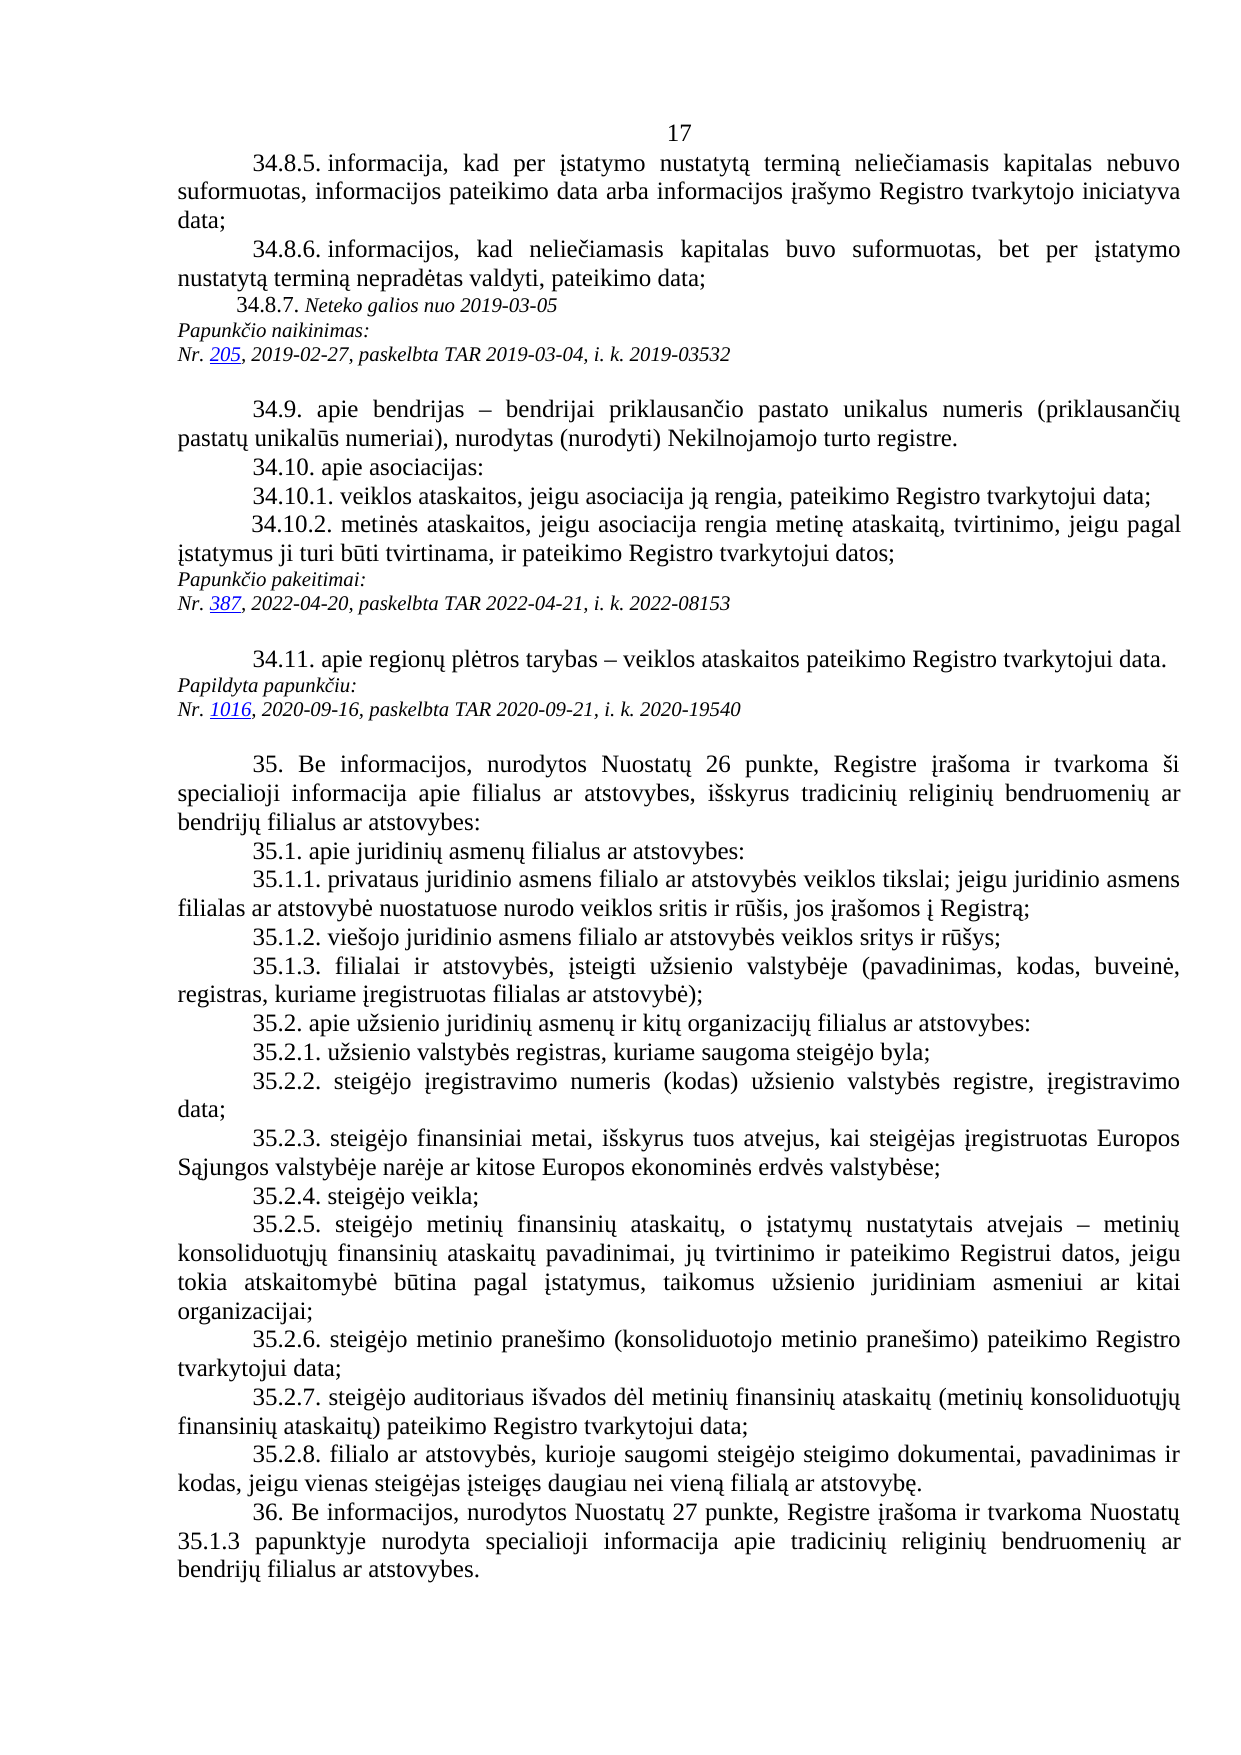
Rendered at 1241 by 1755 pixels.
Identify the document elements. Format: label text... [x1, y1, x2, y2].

text 34.8.5. informacija, kad per įstatymo nustatytą terminą neliečiamasis kapitalas nebuvo suformuotas, informacijos pateikimo data arba informacijos įrašymo Registro tvarkytojo iniciatyva data; [177, 148, 1181, 234]
text 35.1.3. filialai ir atstovybės, įsteigti užsienio valstybėje (pavadinimas, kodas, buveinė, registras, kuriame įregistruotas filialas ar atstovybė); [177, 951, 1181, 1008]
text 34.9. apie bendrijas – bendrijai priklausančio pastato unikalus numeris (priklausančių pastatų unikalūs numeriai), nurodytas (nurodyti) Nekilnojamojo turto registre. [177, 394, 1181, 452]
text Nr. 1016, 2020-09-16, paskelbta TAR 2020-09-21, i. k. 2020-19540 [177, 697, 1181, 721]
text Papunkčio pakeitimai: [177, 567, 1181, 591]
text 35.2.4. steigėjo veikla; [177, 1181, 1181, 1209]
text 35.2.7. steigėjo auditoriaus išvados dėl metinių finansinių ataskaitų (metinių konsoliduotųjų finansinių ataskaitų) pateikimo Registro tvarkytojui data; [177, 1382, 1181, 1439]
text Nr. 205, 2019-02-27, paskelbta TAR 2019-03-04, i. k. 2019-03532 [177, 342, 1181, 366]
text 36. Be informacijos, nurodytos Nuostatų 27 punkte, Registre įrašoma ir tvarkoma Nuostatų 35.1.3 papunktyje nurodyta specialioji informacija apie tradicinių religinių bendruomenių ar bendrijų filialus ar atstovybes. [177, 1497, 1181, 1583]
text 35. Be informacijos, nurodytos Nuostatų 26 punkte, Registre įrašoma ir tvarkoma ši specialioji informacija apie filialus ar atstovybes, išskyrus tradicinių religinių bendruomenių ar bendrijų filialus ar atstovybes: [177, 749, 1181, 836]
text 35.2.1. užsienio valstybės registras, kuriame saugoma steigėjo byla; [177, 1037, 1181, 1066]
text 35.2.8. filialo ar atstovybės, kurioje saugomi steigėjo steigimo dokumentai, pavadinimas ir kodas, jeigu vienas steigėjas įsteigęs daugiau nei vieną filialą ar atstovybę. [177, 1439, 1181, 1497]
text 35.1.2. viešojo juridinio asmens filialo ar atstovybės veiklos sritys ir rūšys; [177, 922, 1181, 951]
text 35.1. apie juridinių asmenų filialus ar atstovybes: [177, 836, 1181, 864]
text 34.10.2. metinės ataskaitos, jeigu asociacija rengia metinę ataskaitą, tvirtinimo, jeigu pagal įstatymus ji turi būti tvirtinama, ir pateikimo Registro tvarkytojui datos; [177, 509, 1181, 567]
text 34.10. apie asociacijas: [177, 452, 1181, 481]
text 35.2. apie užsienio juridinių asmenų ir kitų organizacijų filialus ar atstovybes: [177, 1008, 1181, 1037]
text Nr. 387, 2022-04-20, paskelbta TAR 2022-04-21, i. k. 2022-08153 [177, 591, 1181, 615]
text 34.10.1. veiklos ataskaitos, jeigu asociacija ją rengia, pateikimo Registro tvarkytojui data; [177, 481, 1181, 509]
text 35.2.6. steigėjo metinio pranešimo (konsoliduotojo metinio pranešimo) pateikimo Registro tvarkytojui data; [177, 1324, 1181, 1382]
text Papunkčio naikinimas: [177, 318, 1181, 342]
text 35.2.2. steigėjo įregistravimo numeris (kodas) užsienio valstybės registre, įregistravimo data; [177, 1066, 1181, 1123]
text 34.8.7. Neteko galios nuo 2019-03-05 [177, 291, 1181, 318]
text 35.2.3. steigėjo finansiniai metai, išskyrus tuos atvejus, kai steigėjas įregistruotas Europos Sąjungos valstybėje narėje ar kitose Europos ekonominės erdvės valstybėse; [177, 1123, 1181, 1181]
text 35.1.1. privataus juridinio asmens filialo ar atstovybės veiklos tikslai; jeigu juridinio asmens filialas ar atstovybė nuostatuose nurodo veiklos sritis ir rūšis, jos įrašomos į Registrą; [177, 864, 1181, 922]
text Papildyta papunkčiu: [177, 673, 1181, 697]
text 35.2.5. steigėjo metinių finansinių ataskaitų, o įstatymų nustatytais atvejais – metinių konsoliduotųjų finansinių ataskaitų pavadinimai, jų tvirtinimo ir pateikimo Registrui datos, jeigu tokia atskaitomybė būtina pagal įstatymus, taikomus užsienio juridiniam asmeniui ar kitai organizacijai; [177, 1209, 1181, 1324]
text 34.11. apie regionų plėtros tarybas – veiklos ataskaitos pateikimo Registro tvarkytojui data. [177, 644, 1181, 673]
text 34.8.6. informacijos, kad neliečiamasis kapitalas buvo suformuotas, bet per įstatymo nustatytą terminą nepradėtas valdyti, pateikimo data; [177, 234, 1181, 291]
